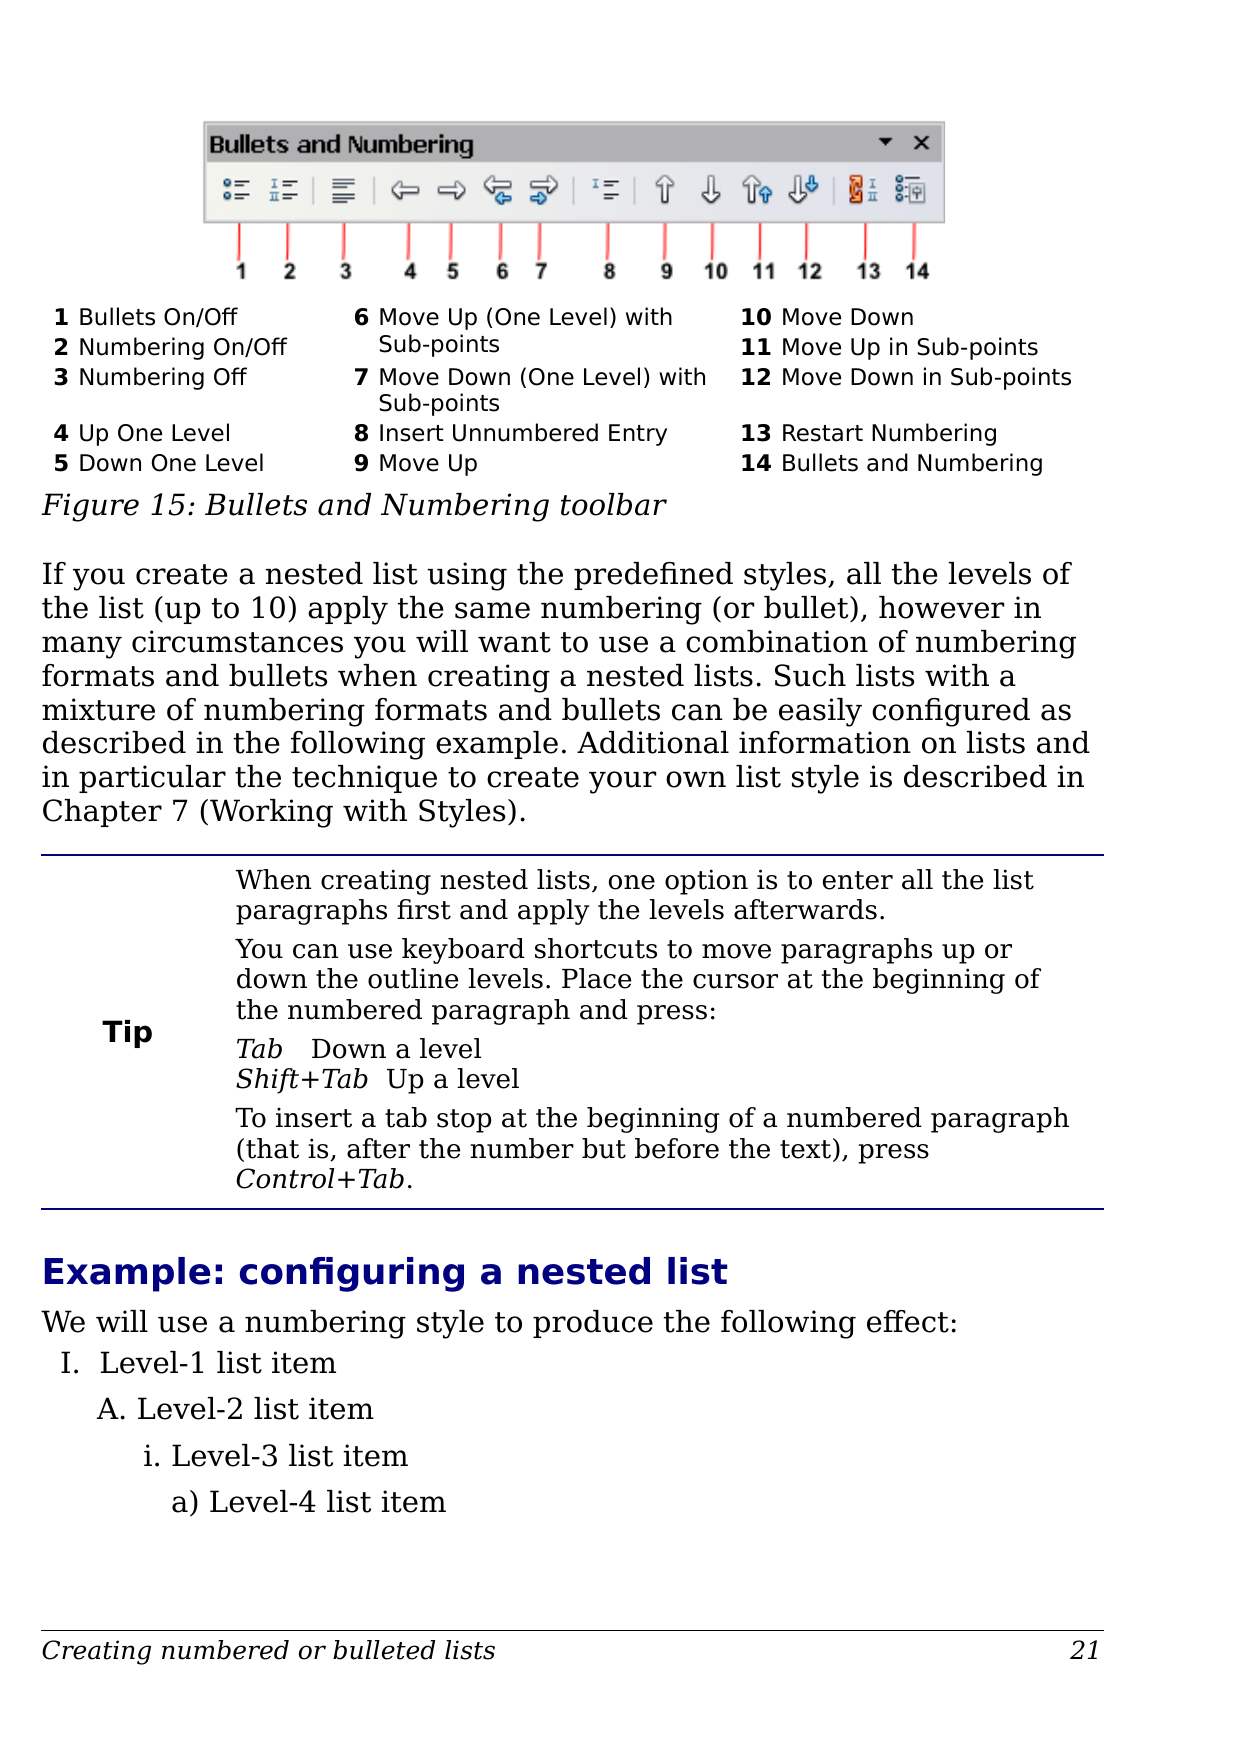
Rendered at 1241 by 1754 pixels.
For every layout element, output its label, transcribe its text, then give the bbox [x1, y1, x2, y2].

table_header 6 [337, 302, 372, 361]
table_header Move Up (One Level) with Sub‑points [372, 302, 717, 361]
text I. Level-1 list item [41, 1346, 1104, 1380]
table_header When creating nested lists, one option is to enter all the list paragraphs first and apply the levels afterwards. You can use keyboard shortcuts to move paragraphs up or down the outline levels. Place the cursor at the beginning of the numbered paragraph and press: Tab Down a level Shift+Tab Up a level To insert a tab stop at the beginning of a numbered paragraph (that is, after the number but before the text), press Control+Tab. [214, 856, 1104, 1208]
table_header Tip [41, 856, 214, 1208]
table_cell Move Down in Sub‑points [775, 361, 1102, 417]
table_cell Numbering On/Off [72, 331, 337, 361]
table_cell Move Down (One Level) with Sub‑points [372, 361, 717, 417]
subtitle Example: configuring a nested list [41, 1252, 1104, 1293]
table_cell 9 [337, 447, 372, 477]
table_cell 14 [717, 447, 775, 477]
text If you create a nested list using the predefined styles, all the levels of the list (up to 10) apply the same numbering (or bullet), however in many circumstances you will want to use a combination of numbering formats and bullets when creating a nested lists. Such lists with a mixture of numbering formats and bullets can be easily configured as described in the following example. Additional information on lists and in particular the technique to create your own list style is described in Chapter 7 (Working with Styles). [41, 557, 1104, 829]
list We will use a numbering style to produce the following effect: [41, 1306, 1104, 1339]
table_cell Down One Level [72, 447, 337, 477]
table_cell Move Up in Sub‑points [775, 331, 1102, 361]
text a) Level-4 list item [41, 1485, 1104, 1519]
table_cell 11 [717, 331, 775, 361]
table_cell 12 [717, 361, 775, 417]
table_cell Up One Level [72, 417, 337, 447]
table_header 10 [717, 302, 775, 331]
table_cell 2 [45, 331, 72, 361]
table_header Bullets On/Off [72, 302, 337, 331]
table_cell 8 [337, 417, 372, 447]
table_cell Bullets and Numbering [775, 447, 1102, 477]
table_header Move Down [775, 302, 1102, 331]
table_header 1 [45, 302, 72, 331]
text Figure 15: Bullets and Numbering toolbar [42, 488, 1104, 522]
table_cell Numbering Off [72, 361, 337, 417]
table_cell 13 [717, 417, 775, 447]
table_cell 3 [45, 361, 72, 417]
text i. Level-3 list item [41, 1439, 1104, 1473]
table_cell 7 [337, 361, 372, 417]
table_cell Restart Numbering [775, 417, 1102, 447]
table_cell 4 [45, 417, 72, 447]
text A. Level-2 list item [41, 1392, 1104, 1426]
table_cell Insert Unnumbered Entry [372, 417, 717, 447]
table_cell 5 [45, 447, 72, 477]
picture [200, 118, 946, 296]
table_cell Move Up [372, 447, 717, 477]
